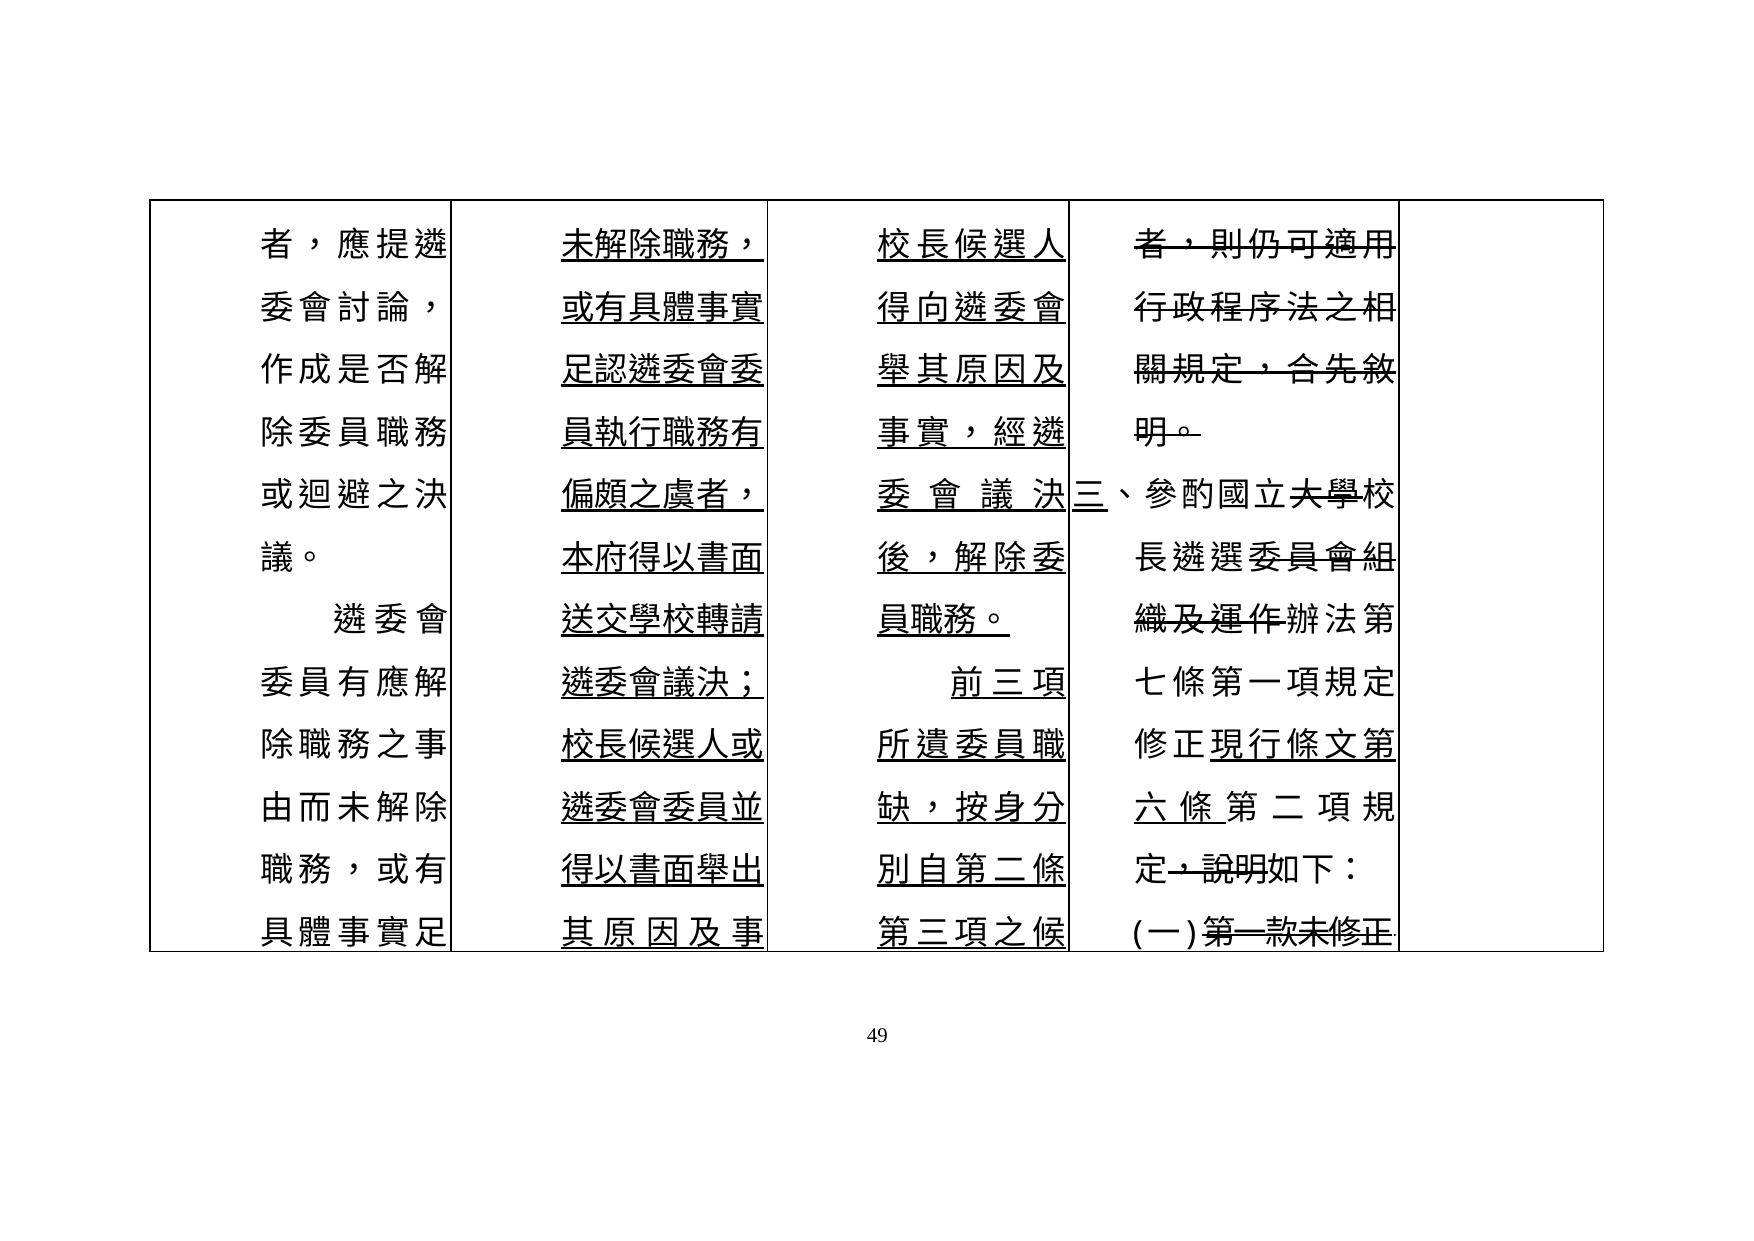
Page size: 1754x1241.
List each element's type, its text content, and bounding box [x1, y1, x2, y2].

table_cell 者，則仍可適用行政程序法之相關規定，合先敘明。 三、參酌國立大學校長遴選委員會組織及運作辦法第七條第一項規定修正現行條文第六條第二項規定，說明如下： (一)第一款未修正 [1070, 201, 1398, 951]
table_cell 未解除職務，或有具體事實足認遴委會委員執行職務有偏頗之虞者，本府得以書面送交學校轉請遴委會議決；校長候選人或遴委會委員並得以書面舉出其原因及事 [452, 201, 767, 951]
table_cell 校長候選人得向遴委會舉其原因及事實，經遴委會議決後，解除委員職務。 前三項所遺委員職缺，按身分別自第二條第三項之候 [768, 201, 1068, 951]
table_cell [1400, 201, 1603, 951]
table_cell 者，應提遴委會討論，作成是否解除委員職務或迴避之決議。 遴委會委員有應解除職務之事由而未解除職務，或有具體事實足 [151, 201, 450, 951]
